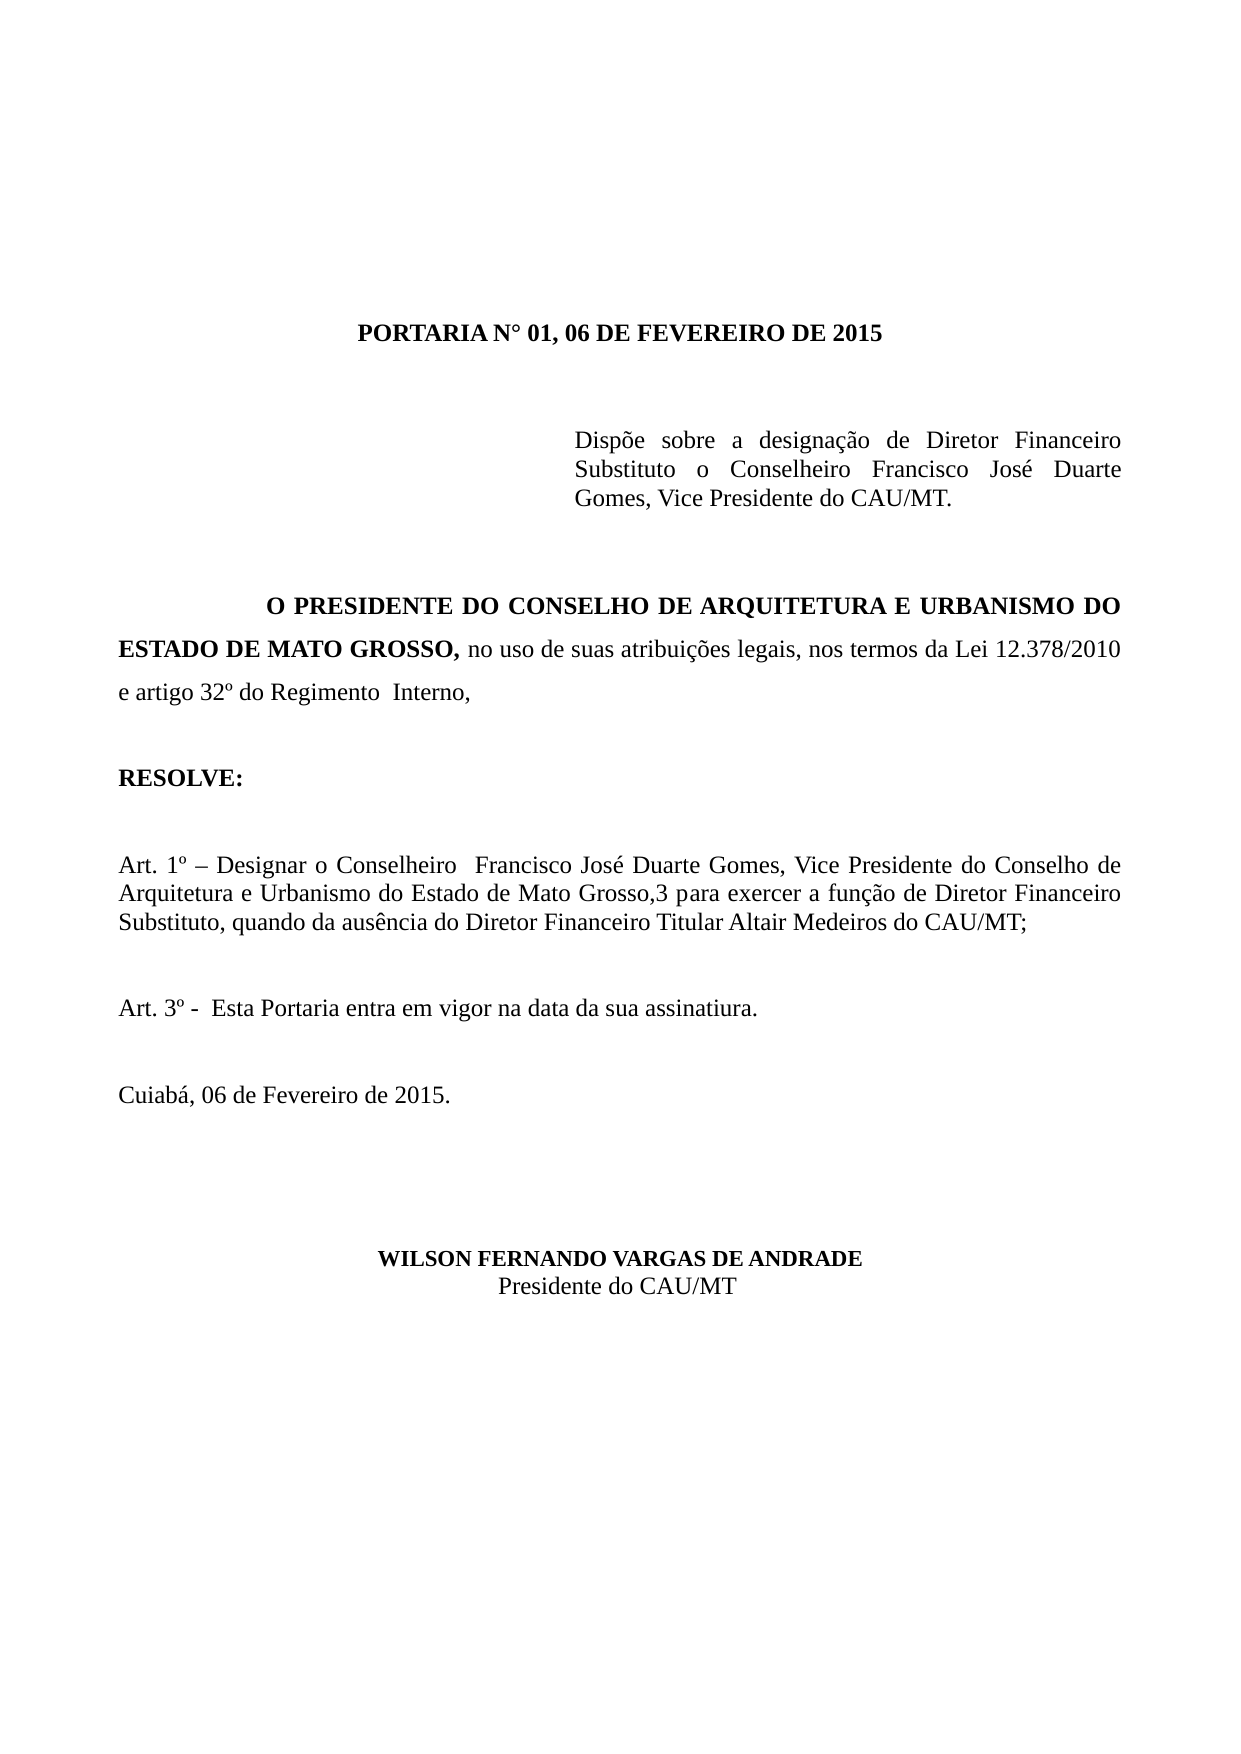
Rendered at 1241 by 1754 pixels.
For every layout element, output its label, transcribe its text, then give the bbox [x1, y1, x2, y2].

text Dispõe sobre a designação de Diretor Financeiro Substituto o Conselheiro Francisco José Duarte Gomes, Vice Presidente do CAU/MT. [574, 426, 1122, 512]
text Art. 1º – Designar o Conselheiro Francisco José Duarte Gomes, Vice Presidente do Conselho de Arquitetura e Urbanismo do Estado de Mato Grosso,3 para exercer a função de Diretor Financeiro Substituto, quando da ausência do Diretor Financeiro Titular Altair Medeiros do CAU/MT; [118, 850, 1122, 936]
text PORTARIA N° 01, 06 DE FEVEREIRO DE 2015 [118, 318, 1122, 346]
text Presidente do CAU/MT [118, 1271, 1122, 1300]
text WILSON FERNANDO VARGAS DE ANDRADE [118, 1245, 1122, 1271]
text O PRESIDENTE DO CONSELHO DE ARQUITETURA E URBANISMO DO ESTADO DE MATO GROSSO, no uso de suas atribuições legais, nos termos da Lei 12.378/2010 e artigo 32º do Regimento Interno, [118, 591, 1122, 706]
text RESOLVE: [118, 763, 1122, 792]
text Cuiabá, 06 de Fevereiro de 2015. [118, 1080, 1122, 1108]
text Art. 3º - Esta Portaria entra em vigor na data da sua assinatiura. [118, 993, 1122, 1022]
